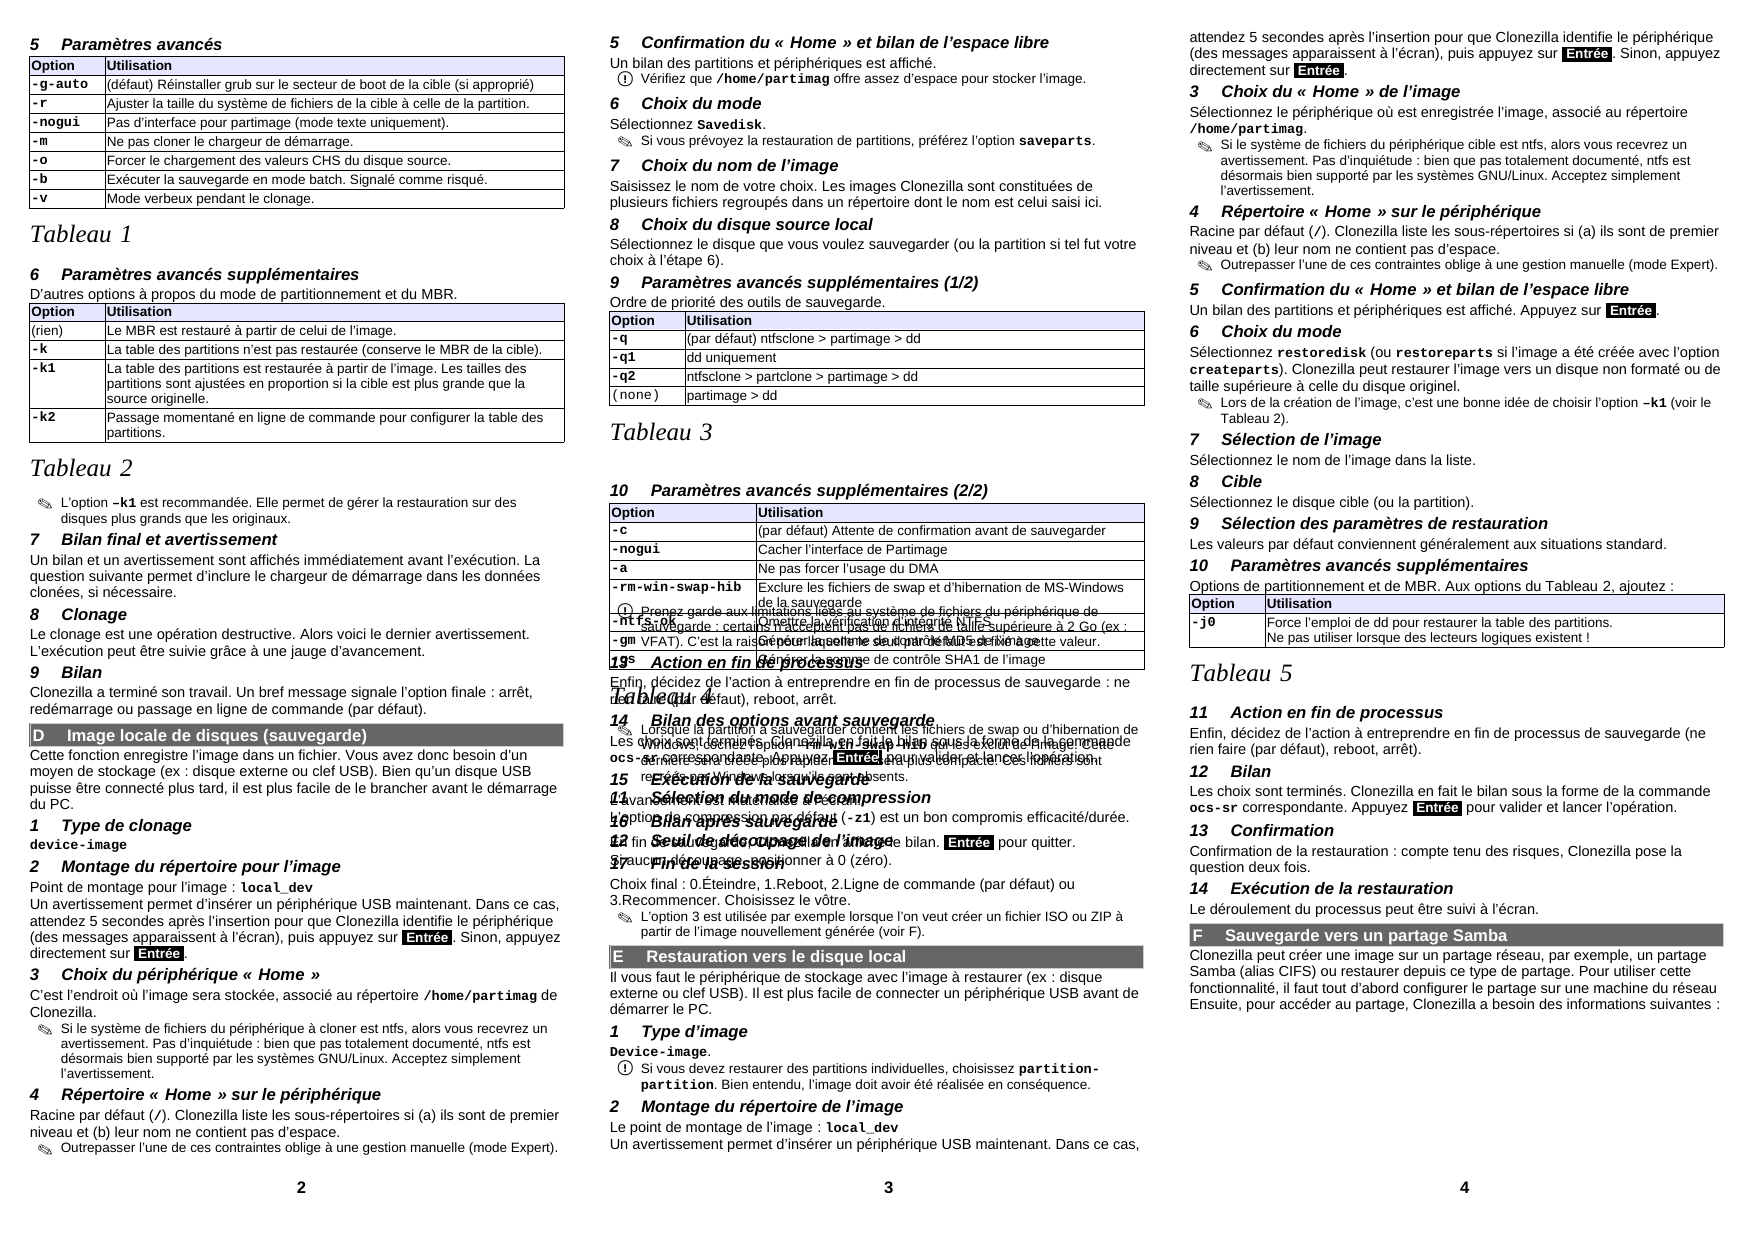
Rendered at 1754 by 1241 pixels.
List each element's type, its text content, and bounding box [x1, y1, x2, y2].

table_cell -k2 [30, 409, 105, 442]
table_cell (par défaut) ntfsclone > partimage > dd [686, 331, 1144, 348]
subtitle Paramètres avancés supplémentaires [1189, 556, 1724, 575]
text attendez 5 secondes après l’insertion pour que Clonezilla identifie le périphérique (des messages apparaissent à l’écran), puis appuyez sur Entrée . Sinon, appuyez directement sur Entrée . [1189, 29, 1724, 78]
text Point de montage pour l’image : local_dev [29, 879, 564, 896]
table_header  [610, 1061, 641, 1093]
table_header Option [30, 304, 105, 321]
subtitle Choix du mode [1189, 322, 1724, 341]
table_cell Mode verbeux pendant le clonage. [106, 190, 564, 208]
text Sélectionnez le périphérique où est enregistrée l’image, associé au répertoire /home/partimag. [1189, 104, 1724, 137]
table_cell -b [30, 171, 105, 189]
table_cell -g-auto [30, 76, 105, 94]
table_header ✎ [610, 909, 641, 939]
text Le clonage est une opération destructive. Alors voici le dernier avertissement. [29, 626, 564, 643]
table_header Option [610, 312, 685, 329]
table_cell -nogui [610, 542, 756, 559]
table_header Utilisation [106, 57, 564, 75]
text Les valeurs par défaut conviennent généralement aux situations standard. [1189, 536, 1724, 552]
subtitle Choix du « Home » de l’image [1189, 82, 1724, 101]
table_header Utilisation [757, 504, 1144, 522]
table_header Outrepasser l’une de ces contraintes oblige à une gestion manuelle (mode Expert). [61, 1140, 564, 1159]
table_cell -q2 [610, 369, 685, 386]
table_header ✎ [30, 1021, 61, 1081]
table_cell -k1 [30, 360, 105, 408]
table_cell Pas d’interface pour partimage (mode texte uniquement). [106, 114, 564, 132]
table_cell La table des partitions est restaurée à partir de l’image. Les tailles des partitions sont ajustées en proportion si la cible est plus grande que la source originelle. [106, 360, 564, 408]
text Confirmation de la restauration : compte tenu des risques, Clonezilla pose la question deux fois. [1189, 843, 1724, 875]
subtitle Sélection de l’image [1189, 430, 1724, 449]
text Un bilan et un avertissement sont affichés immédiatement avant l’exécution. La question suivante permet d’inclure le chargeur de démarrage dans les données clonées, si nécessaire. [29, 552, 564, 601]
table_cell (défaut) Réinstaller grub sur le secteur de boot de la cible (si approprié) [106, 76, 564, 94]
text Tableau 1 [29, 221, 564, 248]
table_cell Ne pas cloner le chargeur de démarrage. [106, 133, 564, 151]
table_cell -a [610, 561, 756, 578]
subtitle Répertoire « Home » sur le périphérique [29, 1085, 564, 1104]
table_cell -k [30, 341, 105, 359]
text Racine par défaut (/). Clonezilla liste les sous-répertoires si (a) ils sont de premier niveau et (b) leur nom ne contient pas d’espace. [29, 1107, 564, 1140]
table_cell Passage momentané en ligne de commande pour configurer la table des partitions. [106, 409, 564, 442]
table_header  [610, 632, 641, 649]
subtitle Exécution de la restauration [1189, 879, 1724, 898]
text Tableau 2 [29, 454, 564, 482]
subtitle Choix du périphérique « Home » [29, 966, 564, 984]
table_cell ntfsclone > partclone > partimage > dd [686, 369, 1144, 386]
text Le point de montage de l’image : local_dev [609, 1119, 1144, 1137]
table_cell Exécuter la sauvegarde en mode batch. Signalé comme risqué. [106, 171, 564, 189]
table_cell -j0 [1190, 614, 1265, 647]
table_cell Cacher l’interface de Partimage [757, 542, 1144, 559]
subtitle Action en fin de processus [757, 653, 1144, 669]
text Enfin, décidez de l’action à entreprendre en fin de processus de sauvegarde : ne rien faire (par défaut), reboot, arrêt. [609, 675, 1144, 707]
subtitle Paramètres avancés supplémentaires (2/2) [609, 481, 1144, 500]
subtitle Cible [1189, 472, 1724, 491]
subtitle Bilan [1189, 762, 1724, 781]
table_cell (none) [610, 387, 685, 405]
table_header Vérifiez que /home/partimag offre assez d’espace pour stocker l’image. [641, 71, 1144, 90]
text Saisissez le nom de votre choix. Les images Clonezilla sont constituées de plusieurs fichiers regroupés dans un répertoire dont le nom est celui saisi ici. [609, 178, 1144, 211]
subtitle Choix du mode [609, 94, 1144, 113]
table_cell -rm-win-swap-hib [610, 580, 756, 604]
subtitle Exécution de la sauvegarde [609, 771, 1144, 789]
text Les choix sont terminés. Clonezilla en fait le bilan sous la forme de la commande ocs-sr correspondante. Appuyez Entrée pour valider et lancer l’opération. [609, 733, 1144, 766]
table_cell -c [610, 523, 756, 541]
text Sélectionnez le nom de l’image dans la liste. [1189, 452, 1724, 468]
text L’option de compression par défaut (-z1) est un bon compromis efficacité/durée. [609, 809, 1144, 813]
table_header L’option –k1 est recommandée. Elle permet de gérer la restauration sur des disques plus grands que les originaux. [61, 495, 564, 526]
table_header ✎ [610, 766, 641, 771]
subtitle Paramètres avancés supplémentaires (1/2) [609, 273, 1144, 292]
subtitle Action en fin de processus [610, 653, 756, 669]
table_cell partimage > dd [686, 387, 1144, 405]
table_header  [610, 71, 641, 90]
text Enfin, décidez de l’action à entreprendre en fin de processus de sauvegarde (ne rien faire (par défaut), reboot, arrêt). [1189, 725, 1724, 758]
text device-image [29, 838, 564, 853]
table_cell Force l’emploi de dd pour restaurer la table des partitions. Ne pas utiliser lorsque des lecteurs logiques existent ! [1266, 614, 1724, 647]
text Clonezilla peut créer une image sur un partage réseau, par exemple, un partage Samba (alias CIFS) ou restaurer depuis ce type de partage. Pour utiliser cette fonctionnalité, il faut tout d’abord configurer le partage sur une machine du réseau [1189, 947, 1724, 996]
text Il vous faut le périphérique de stockage avec l’image à restaurer (ex : disque externe ou clef USB). Il est plus facile de connecter un périphérique USB avant de démarrer le PC. [609, 969, 1144, 1018]
subtitle Choix du disque source local [609, 215, 1144, 233]
table_cell -q [610, 331, 685, 348]
text Un avertissement permet d’insérer un périphérique USB maintenant. Dans ce cas, [609, 1137, 1144, 1153]
text C’est l’endroit où l’image sera stockée, associé au répertoire /home/partimag de Clonezilla. [29, 987, 564, 1021]
text En fin de sauvegarde, Clonezilla en affiche le bilan. Entrée pour quitter. [609, 834, 1144, 850]
text Ensuite, pour accéder au partage, Clonezilla a besoin des informations suivantes : [1189, 996, 1724, 1012]
text Les choix sont terminés. Clonezilla en fait le bilan sous la forme de la commande ocs-sr correspondante. Appuyez Entrée pour valider et lancer l’opération. [1189, 783, 1724, 817]
table_header Utilisation [1266, 595, 1724, 613]
text Sélectionnez Savedisk. [609, 116, 1144, 133]
subtitle Paramètres avancés [29, 35, 564, 53]
text Sélectionnez restoredisk (ou restoreparts si l’image a été créée avec l’option createparts). Clonezilla peut restaurer l’image vers un disque non formaté ou de taille supérieure à celle du disque originel. [1189, 344, 1724, 395]
table_header  [610, 604, 620, 613]
table_header  [610, 614, 641, 631]
subtitle Type d’image [609, 1022, 1144, 1041]
table_cell La table des partitions n’est pas restaurée (conserve le MBR de la cible). [106, 341, 564, 359]
table_header Outrepasser l’une de ces contraintes oblige à une gestion manuelle (mode Expert). [1220, 257, 1724, 276]
table_cell Ajuster la taille du système de fichiers de la cible à celle de la partition. [106, 95, 564, 113]
text Tableau 3 [609, 418, 1144, 446]
text L’exécution peut être suivie grâce à une jauge d’avancement. [29, 643, 564, 659]
subtitle Bilan des options avant sauvegarde [609, 711, 1144, 730]
table_cell -v [30, 190, 105, 208]
table_header ✎ [610, 134, 641, 152]
text Tableau 5 [1189, 659, 1724, 687]
subtitle Action en fin de processus [1189, 704, 1724, 722]
text 2 3 4 [30, 1178, 1722, 1197]
table_header Option [1190, 595, 1265, 613]
table_header Lors de la création de l’image, c’est une bonne idée de choisir l’option –k1 (voir le Tableau 2). [1220, 395, 1724, 426]
table_header L’option 3 est utilisée par exemple lorsque l’on veut créer un fichier ISO ou ZIP à partir de l’image nouvellement générée (voir F). [641, 909, 1144, 939]
subtitle Confirmation du « Home » et bilan de l’espace libre [1189, 280, 1724, 299]
text Options de partitionnement et de MBR. Aux options du Tableau 2, ajoutez : [1189, 578, 1724, 594]
table_header Option [30, 57, 105, 75]
subtitle Paramètres avancés supplémentaires [29, 265, 564, 283]
text Un bilan des partitions et périphériques est affiché. Appuyez sur Entrée . [1189, 302, 1724, 318]
subtitle Type de clonage [29, 817, 564, 835]
table_header ✎ [30, 495, 61, 526]
text D’autres options à propos du mode de partitionnement et du MBR. [29, 286, 564, 303]
table_header ✎ [30, 1140, 61, 1159]
table_cell -o [30, 152, 105, 170]
table_cell Le MBR est restauré à partir de celui de l’image. [106, 322, 564, 340]
subtitle Bilan [29, 663, 564, 682]
text L’avancement est matérialisé à l’écran. [609, 792, 1144, 808]
table_header Si vous prévoyez la restauration de partitions, préférez l’option saveparts. [641, 134, 1144, 152]
text Le déroulement du processus peut être suivi à l’écran. [1189, 901, 1724, 917]
text Un bilan des partitions et périphériques est affiché. [609, 55, 1144, 71]
subtitle Sauvegarde vers un partage Samba [1190, 924, 1723, 946]
text Choix final : 0.Éteindre, 1.Reboot, 2.Ligne de commande (par défaut) ou 3.Recommencer. Choisissez le vôtre. [609, 876, 1144, 909]
table_cell -q1 [610, 350, 685, 367]
table_header Utilisation [106, 304, 564, 321]
subtitle Choix du nom de l’image [609, 157, 1144, 175]
table_cell (par défaut) Attente de confirmation avant de sauvegarder [757, 523, 1144, 541]
text Un avertissement permet d’insérer un périphérique USB maintenant. Dans ce cas, attendez 5 secondes après l’insertion pour que Clonezilla identifie le périphérique (des messages apparaissent à l’écran), puis appuyez sur Entrée . Sinon, appuyez directement sur Entrée . [29, 896, 564, 961]
subtitle Montage du répertoire de l’image [609, 1098, 1144, 1116]
text Clonezilla a terminé son travail. Un bref message signale l’option finale : arrêt, redémarrage ou passage en ligne de commande (par défaut). [29, 685, 564, 717]
subtitle Restauration vers le disque local [611, 946, 1143, 968]
subtitle Confirmation du « Home » et bilan de l’espace libre [609, 34, 1144, 52]
table_header ✎ [1189, 395, 1220, 426]
table_header  [618, 604, 641, 613]
subtitle Clonage [29, 605, 564, 623]
table_cell dd uniquement [686, 350, 1144, 367]
subtitle Image locale de disques (sauvegarde) [31, 724, 563, 746]
table_header Si le système de fichiers du périphérique cible est ntfs, alors vous recevrez un avertissement. Pas d’inquiétude : bien que pas totalement documenté, ntfs est désormais bien supporté par les systèmes GNU/Linux. Acceptez simplement l’avertissement. [1220, 138, 1724, 198]
table_cell -r [30, 95, 105, 113]
subtitle Bilan final et avertissement [29, 530, 564, 549]
subtitle Répertoire « Home » sur le périphérique [1189, 202, 1724, 221]
table_header Prenez garde aux limitations liées au système de fichiers du périphérique de sauvegarde : certains n’acceptent pas de fichiers de taille supérieure à 2 Go (ex : VFAT). C’est la raison pour laquelle le seuil par défaut est fixé à cette valeur. [757, 632, 1144, 649]
text Cette fonction enregistre l’image dans un fichier. Vous avez donc besoin d’un moyen de stockage (ex : disque externe ou clef USB). Bien qu’un disque USB puisse être connecté plus tard, il est plus facile de le brancher avant le démarrage du PC. [29, 747, 564, 812]
subtitle Sélection des paramètres de restauration [1189, 514, 1724, 533]
table_cell -nogui [30, 114, 105, 132]
subtitle Fin de la session [609, 854, 1144, 873]
text Ordre de priorité des outils de sauvegarde. [609, 294, 1144, 311]
subtitle Montage du répertoire pour l’image [29, 858, 564, 876]
table_header Option [610, 504, 756, 522]
subtitle Bilan après sauvegarde [609, 813, 1144, 831]
text Sélectionnez le disque que vous voulez sauvegarder (ou la partition si tel fut votre choix à l’étape 6). [609, 236, 1144, 269]
text Sélectionnez le disque cible (ou la partition). [1189, 494, 1724, 510]
table_header Si vous devez restaurer des partitions individuelles, choisissez partition-partition. Bien entendu, l’image doit avoir été réalisée en conséquence. [641, 1061, 1144, 1093]
table_cell Ne pas forcer l’usage du DMA [757, 561, 1144, 578]
table_header ✎ [1189, 138, 1220, 198]
subtitle Confirmation [1189, 821, 1724, 840]
text Racine par défaut (/). Clonezilla liste les sous-répertoires si (a) ils sont de premier niveau et (b) leur nom ne contient pas d’espace. [1189, 224, 1724, 257]
table_cell (rien) [30, 322, 105, 340]
table_cell -m [30, 133, 105, 151]
text Device-image. [609, 1043, 1144, 1061]
table_header Si le système de fichiers du périphérique à cloner est ntfs, alors vous recevrez un avertissement. Pas d’inquiétude : bien que pas totalement documenté, ntfs est désormais bien supporté par les systèmes GNU/Linux. Acceptez simplement l’avertissement. [61, 1021, 564, 1081]
table_header Utilisation [686, 312, 1144, 329]
table_cell Exclure les fichiers de swap et d’hibernation de MS-Windows de la sauvegarde [757, 580, 1144, 604]
table_header ✎ [1189, 257, 1220, 276]
table_cell Forcer le chargement des valeurs CHS du disque source. [106, 152, 564, 170]
